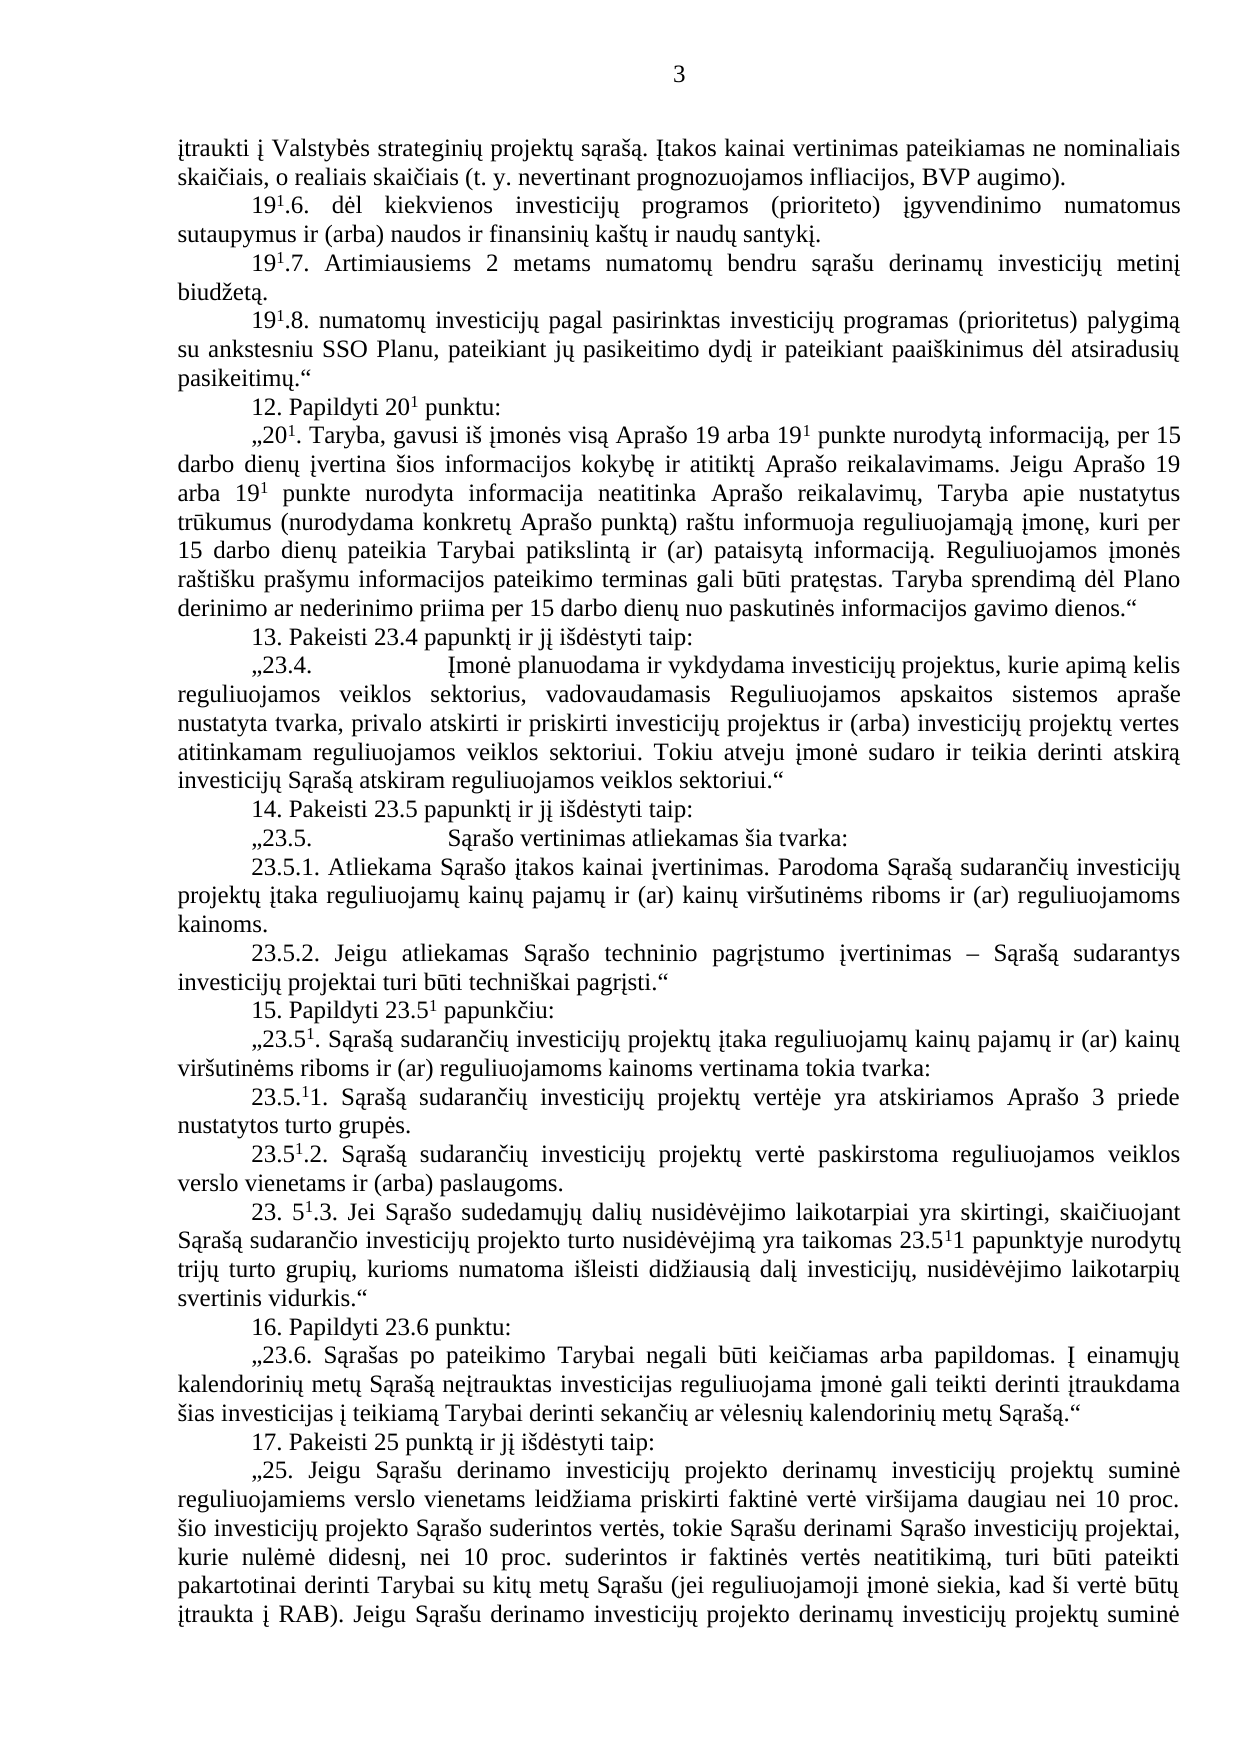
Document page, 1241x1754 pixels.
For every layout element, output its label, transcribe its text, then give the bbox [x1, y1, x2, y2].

text „23.4. Įmonė planuodama ir vykdydama investicijų projektus, kurie apimą kelis reguliuojamos veiklos sektorius, vadovaudamasis Reguliuojamos apskaitos sistemos apraše nustatyta tvarka, privalo atskirti ir priskirti investicijų projektus ir (arba) investicijų projektų vertes atitinkamam reguliuojamos veiklos sektoriui. Tokiu atveju įmonė sudaro ir teikia derinti atskirą investicijų Sąrašą atskiram reguliuojamos veiklos sektoriui.“ [177, 650, 1181, 794]
text 15. Papildyti 23.51 papunkčiu: [177, 995, 1181, 1024]
text 23.51.2. Sąrašą sudarančių investicijų projektų vertė paskirstoma reguliuojamos veiklos verslo vienetams ir (arba) paslaugoms. [177, 1139, 1181, 1197]
text 23.5.11. Sąrašą sudarančių investicijų projektų vertėje yra atskiriamos Aprašo 3 priede nustatytos turto grupės. [177, 1082, 1181, 1139]
text 17. Pakeisti 25 punktą ir jį išdėstyti taip: [177, 1427, 1181, 1455]
text 23.5.1. Atliekama Sąrašo įtakos kainai įvertinimas. Parodoma Sąrašą sudarančių investicijų projektų įtaka reguliuojamų kainų pajamų ir (ar) kainų viršutinėms riboms ir (ar) reguliuojamoms kainoms. [177, 852, 1181, 938]
text „25. Jeigu Sąrašu derinamo investicijų projekto derinamų investicijų projektų suminė reguliuojamiems verslo vienetams leidžiama priskirti faktinė vertė viršijama daugiau nei 10 proc. šio investicijų projekto Sąrašo suderintos vertės, tokie Sąrašu derinami Sąrašo investicijų projektai, kurie nulėmė didesnį, nei 10 proc. suderintos ir faktinės vertės neatitikimą, turi būti pateikti pakartotinai derinti Tarybai su kitų metų Sąrašu (jei reguliuojamoji įmonė siekia, kad ši vertė būtų įtraukta į RAB). Jeigu Sąrašu derinamo investicijų projekto derinamų investicijų projektų suminė [177, 1455, 1181, 1628]
text 23.5.2. Jeigu atliekamas Sąrašo techninio pagrįstumo įvertinimas – Sąrašą sudarantys investicijų projektai turi būti techniškai pagrįsti.“ [177, 938, 1181, 995]
text 191.6. dėl kiekvienos investicijų programos (prioriteto) įgyvendinimo numatomus sutaupymus ir (arba) naudos ir finansinių kaštų ir naudų santykį. [177, 190, 1181, 248]
text 16. Papildyti 23.6 punktu: [177, 1312, 1181, 1340]
text „23.51. Sąrašą sudarančių investicijų projektų įtaka reguliuojamų kainų pajamų ir (ar) kainų viršutinėms riboms ir (ar) reguliuojamoms kainoms vertinama tokia tvarka: [177, 1024, 1181, 1082]
text „23.5. Sąrašo vertinimas atliekamas šia tvarka: [177, 823, 1181, 852]
text 23. 51.3. Jei Sąrašo sudedamųjų dalių nusidėvėjimo laikotarpiai yra skirtingi, skaičiuojant Sąrašą sudarančio investicijų projekto turto nusidėvėjimą yra taikomas 23.511 papunktyje nurodytų trijų turto grupių, kurioms numatoma išleisti didžiausią dalį investicijų, nusidėvėjimo laikotarpių svertinis vidurkis.“ [177, 1197, 1181, 1312]
text 191.7. Artimiausiems 2 metams numatomų bendru sąrašu derinamų investicijų metinį biudžetą. [177, 248, 1181, 305]
text 191.8. numatomų investicijų pagal pasirinktas investicijų programas (prioritetus) palygimą su ankstesniu SSO Planu, pateikiant jų pasikeitimo dydį ir pateikiant paaiškinimus dėl atsiradusių pasikeitimų.“ [177, 305, 1181, 392]
text „23.6. Sąrašas po pateikimo Tarybai negali būti keičiamas arba papildomas. Į einamųjų kalendorinių metų Sąrašą neįtrauktas investicijas reguliuojama įmonė gali teikti derinti įtraukdama šias investicijas į teikiamą Tarybai derinti sekančių ar vėlesnių kalendorinių metų Sąrašą.“ [177, 1340, 1181, 1427]
text 13. Pakeisti 23.4 papunktį ir jį išdėstyti taip: [177, 622, 1181, 650]
text 14. Pakeisti 23.5 papunktį ir jį išdėstyti taip: [177, 794, 1181, 823]
text įtraukti į Valstybės strateginių projektų sąrašą. Įtakos kainai vertinimas pateikiamas ne nominaliais skaičiais, o realiais skaičiais (t. y. nevertinant prognozuojamos infliacijos, BVP augimo). [177, 133, 1181, 190]
text „201. Taryba, gavusi iš įmonės visą Aprašo 19 arba 191 punkte nurodytą informaciją, per 15 darbo dienų įvertina šios informacijos kokybę ir atitiktį Aprašo reikalavimams. Jeigu Aprašo 19 arba 191 punkte nurodyta informacija neatitinka Aprašo reikalavimų, Taryba apie nustatytus trūkumus (nurodydama konkretų Aprašo punktą) raštu informuoja reguliuojamąją įmonę, kuri per 15 darbo dienų pateikia Tarybai patikslintą ir (ar) pataisytą informaciją. Reguliuojamos įmonės raštišku prašymu informacijos pateikimo terminas gali būti pratęstas. Taryba sprendimą dėl Plano derinimo ar nederinimo priima per 15 darbo dienų nuo paskutinės informacijos gavimo dienos.“ [177, 420, 1181, 622]
text 12. Papildyti 201 punktu: [177, 392, 1181, 420]
